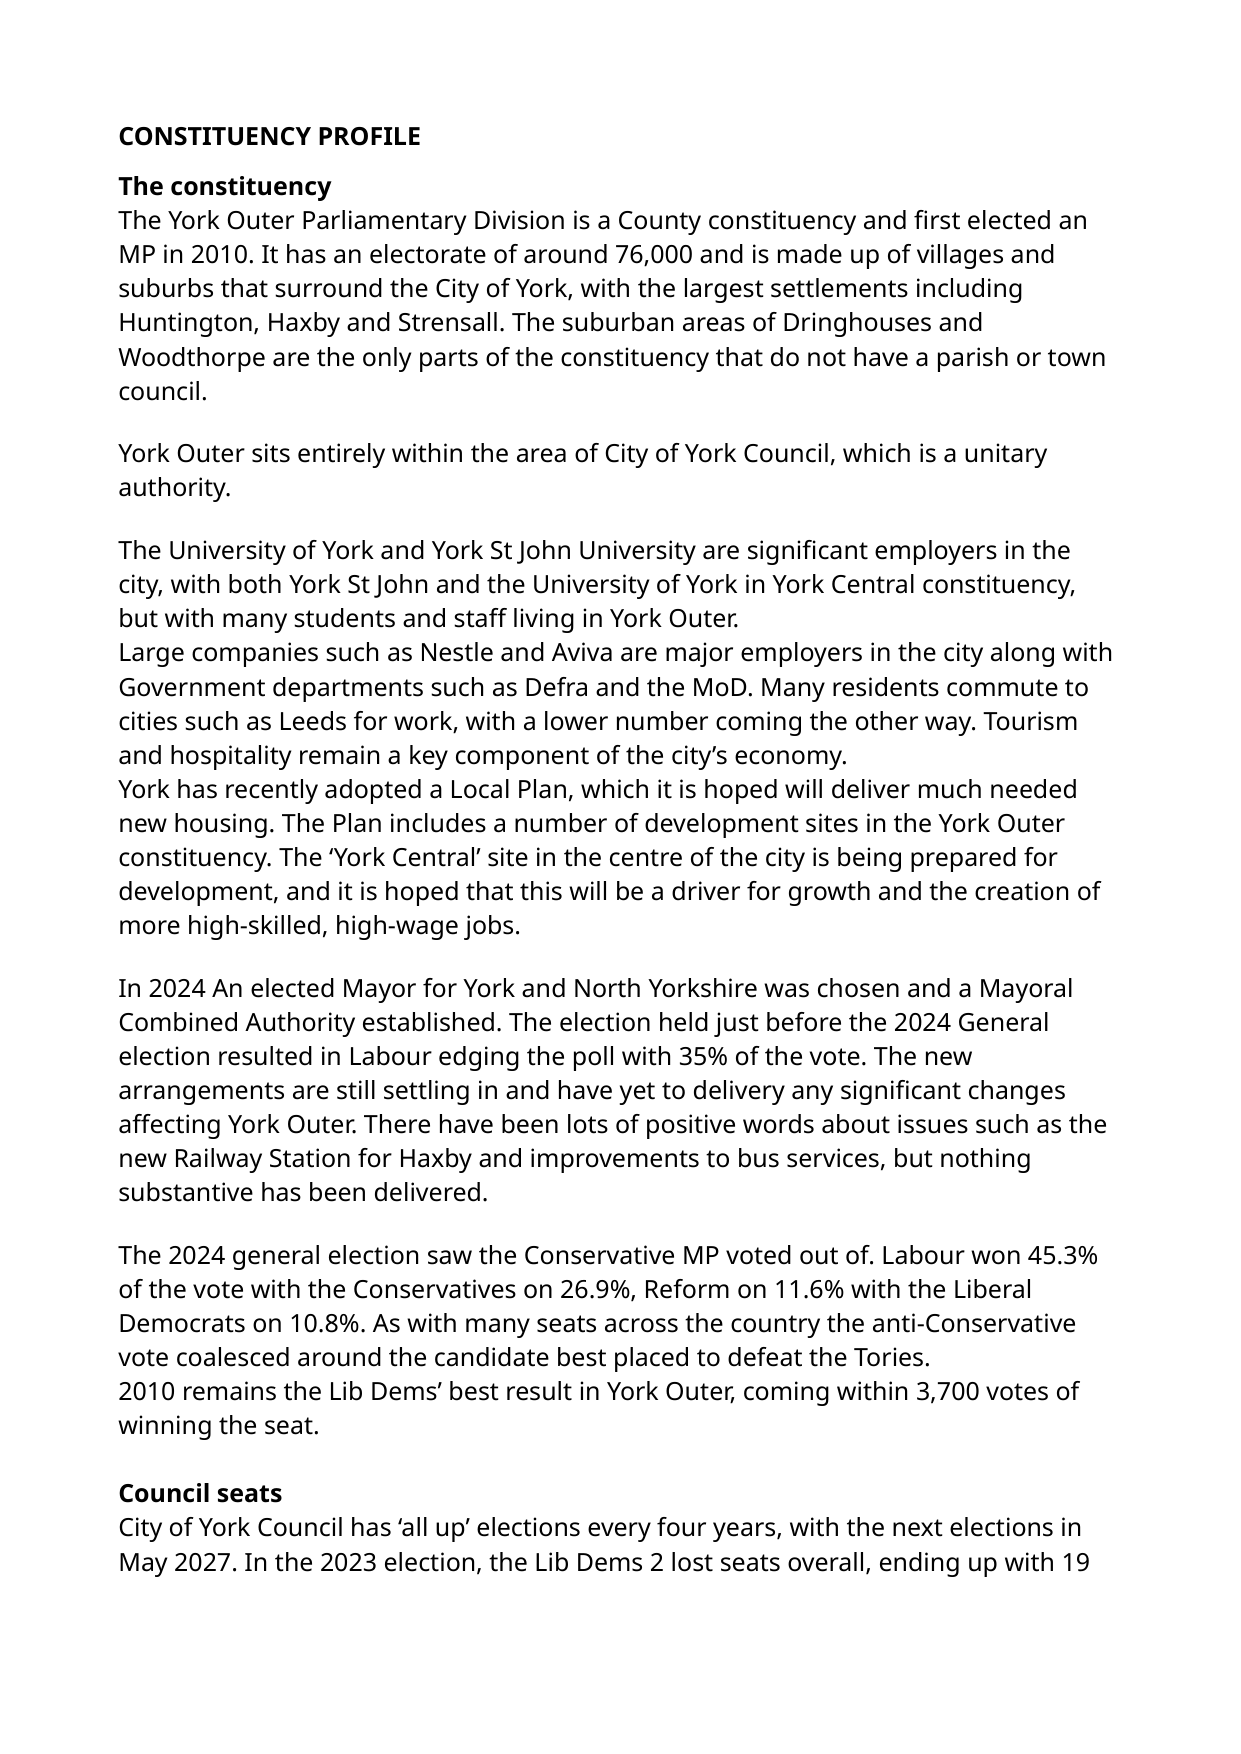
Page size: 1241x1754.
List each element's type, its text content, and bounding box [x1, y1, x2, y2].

text The University of York and York St John University are significant employers in the city, with both York St John and the University of York in York Central constituency, but with many students and staff living in York Outer. [118, 533, 1122, 635]
text The York Outer Parliamentary Division is a County constituency and first elected an MP in 2010. It has an electorate of around 76,000 and is made up of villages and suburbs that surround the City of York, with the largest settlements including Huntington, Haxby and Strensall. The suburban areas of Dringhouses and Woodthorpe are the only parts of the constituency that do not have a parish or town council. [118, 203, 1122, 407]
text City of York Council has ‘all up’ elections every four years, with the next elections in May 2027. In the 2023 election, the Lib Dems 2 lost seats overall, ending up with 19 [118, 1510, 1122, 1578]
text York has recently adopted a Local Plan, which it is hoped will deliver much needed new housing. The Plan includes a number of development sites in the York Outer constituency. The ‘York Central’ site in the centre of the city is being prepared for development, and it is hoped that this will be a driver for growth and the creation of more high-skilled, high-wage jobs. [118, 771, 1122, 942]
text The constituency [118, 169, 1122, 203]
text The 2024 general election saw the Conservative MP voted out of. Labour won 45.3% of the vote with the Conservatives on 26.9%, Reform on 11.6% with the Liberal Democrats on 10.8%. As with many seats across the country the anti-Conservative vote coalesced around the candidate best placed to defeat the Tories. [118, 1238, 1122, 1374]
text Large companies such as Nestle and Aviva are major employers in the city along with Government departments such as Defra and the MoD. Many residents commute to cities such as Leeds for work, with a lower number coming the other way. Tourism and hospitality remain a key component of the city’s economy. [118, 635, 1122, 771]
text In 2024 An elected Mayor for York and North Yorkshire was chosen and a Mayoral Combined Authority established. The election held just before the 2024 General election resulted in Labour edging the poll with 35% of the vote. The new arrangements are still settling in and have yet to delivery any significant changes affecting York Outer. There have been lots of positive words about issues such as the new Railway Station for Haxby and improvements to bus services, but nothing substantive has been delivered. [118, 970, 1122, 1209]
text Council seats [118, 1476, 1122, 1510]
text 2010 remains the Lib Dems’ best result in York Outer, coming within 3,700 votes of winning the seat. [118, 1374, 1122, 1442]
text York Outer sits entirely within the area of City of York Council, which is a unitary authority. [118, 436, 1122, 504]
text CONSTITUENCY PROFILE [118, 118, 1122, 152]
